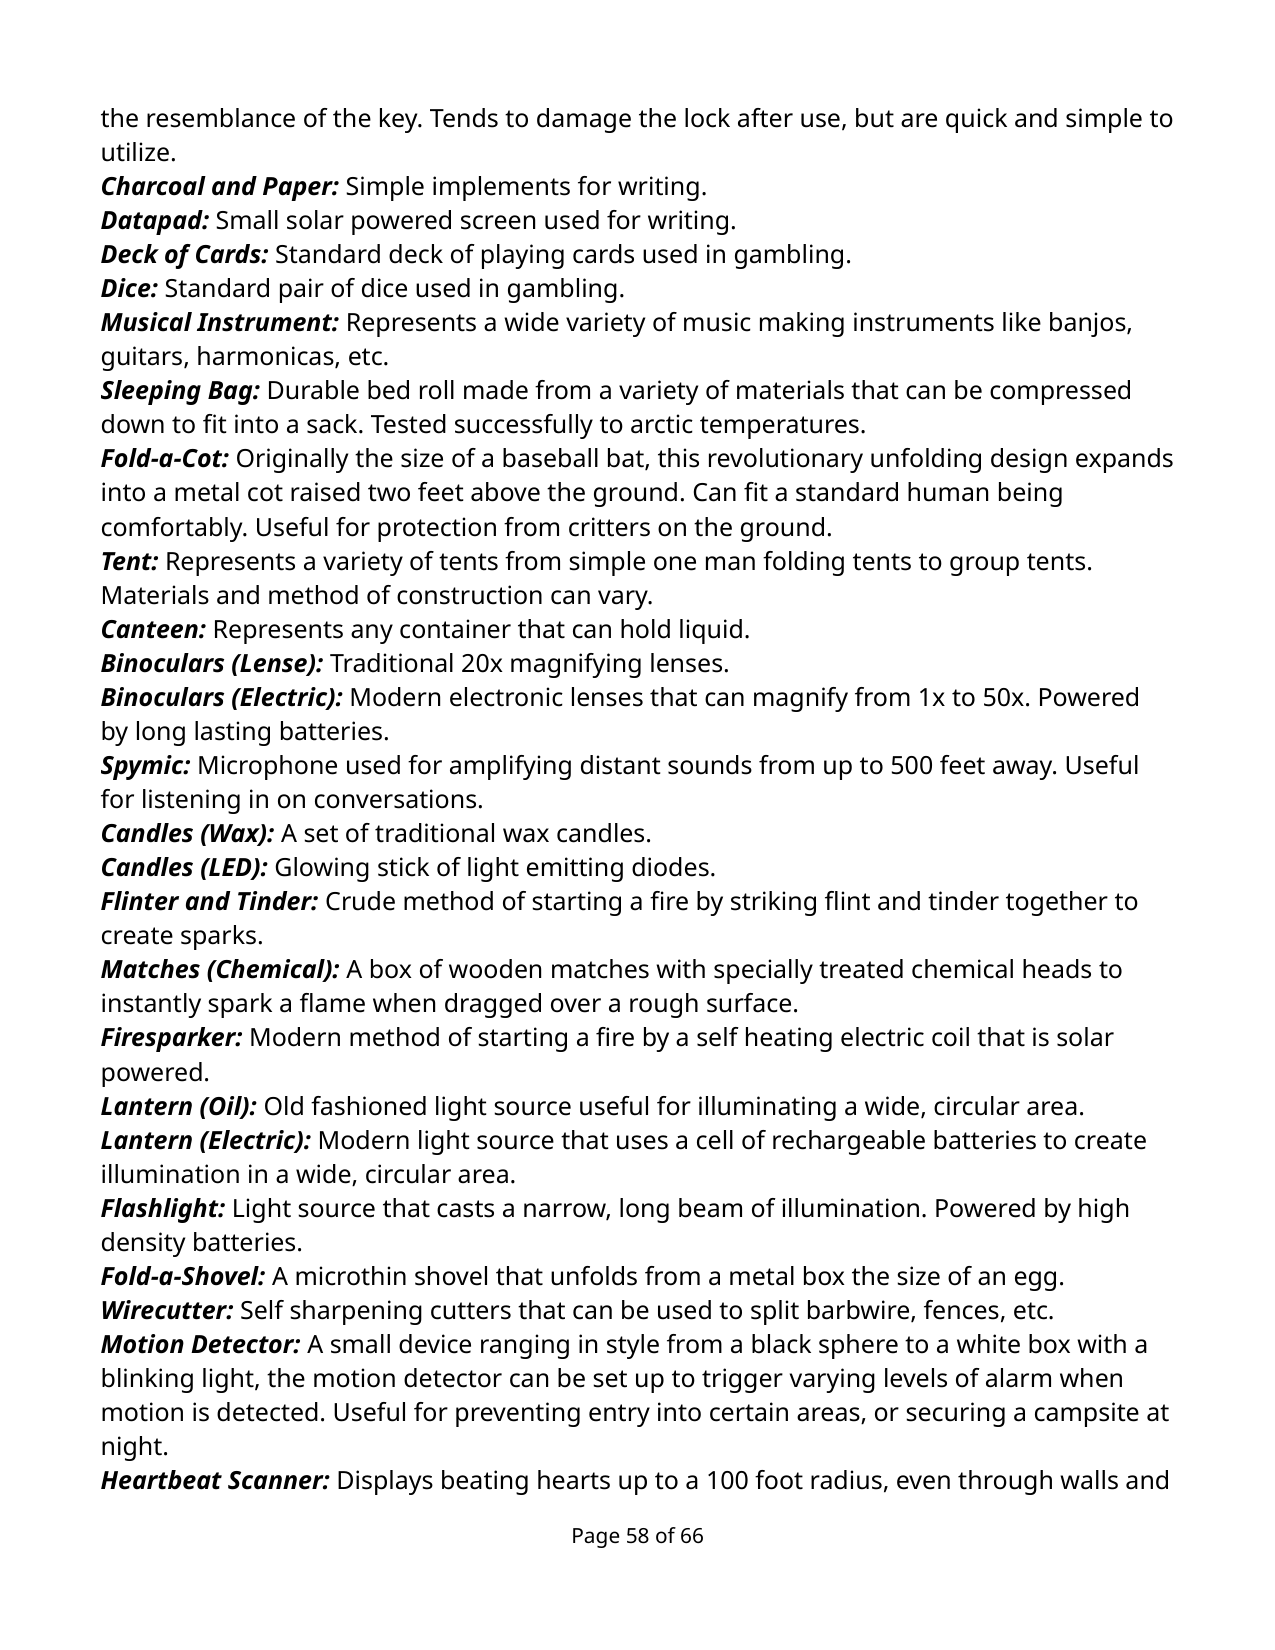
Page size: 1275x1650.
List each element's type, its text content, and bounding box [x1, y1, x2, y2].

text Sleeping Bag: Durable bed roll made from a variety of materials that can be compressed down to fit into a sack. Tested successfully to arctic temperatures. [100, 373, 1174, 441]
text Lantern (Oil): Old fashioned light source useful for illuminating a wide, circular area. [100, 1088, 1174, 1122]
text Tent: Represents a variety of tents from simple one man folding tents to group tents. Materials and method of construction can vary. [100, 543, 1174, 611]
text Canteen: Represents any container that can hold liquid. [100, 611, 1174, 645]
text Musical Instrument: Represents a wide variety of music making instruments like banjos, guitars, harmonicas, etc. [100, 305, 1174, 373]
text Deck of Cards: Standard deck of playing cards used in gambling. [100, 237, 1174, 271]
text Fold-a-Shovel: A microthin shovel that unfolds from a metal box the size of an egg. [100, 1258, 1174, 1293]
text Flinter and Tinder: Crude method of starting a fire by striking flint and tinder together to create sparks. [100, 884, 1174, 952]
text Candles (Wax): A set of traditional wax candles. [100, 816, 1174, 850]
text Heartbeat Scanner: Displays beating hearts up to a 100 foot radius, even through walls and [100, 1463, 1174, 1497]
text Flashlight: Light source that casts a narrow, long beam of illumination. Powered by high density batteries. [100, 1190, 1174, 1258]
text Spymic: Microphone used for amplifying distant sounds from up to 500 feet away. Useful for listening in on conversations. [100, 748, 1174, 816]
text Lantern (Electric): Modern light source that uses a cell of rechargeable batteries to create illumination in a wide, circular area. [100, 1122, 1174, 1190]
text Motion Detector: A small device ranging in style from a black sphere to a white box with a blinking light, the motion detector can be set up to trigger varying levels of alarm when motion is detected. Useful for preventing entry into certain areas, or securing a campsite at night. [100, 1327, 1174, 1463]
text Firesparker: Modern method of starting a fire by a self heating electric coil that is solar powered. [100, 1020, 1174, 1088]
text Matches (Chemical): A box of wooden matches with specially treated chemical heads to instantly spark a flame when dragged over a rough surface. [100, 952, 1174, 1020]
text Binoculars (Lense): Traditional 20x magnifying lenses. [100, 645, 1174, 679]
text Charcoal and Paper: Simple implements for writing. [100, 168, 1174, 203]
text Fold-a-Cot: Originally the size of a baseball bat, this revolutionary unfolding design expands into a metal cot raised two feet above the ground. Can fit a standard human being comfortably. Useful for protection from critters on the ground. [100, 441, 1174, 543]
text Wirecutter: Self sharpening cutters that can be used to split barbwire, fences, etc. [100, 1293, 1174, 1327]
text Dice: Standard pair of dice used in gambling. [100, 271, 1174, 305]
text Datapad: Small solar powered screen used for writing. [100, 203, 1174, 237]
text the resemblance of the key. Tends to damage the lock after use, but are quick and simple to utilize. [100, 100, 1174, 168]
text Candles (LED): Glowing stick of light emitting diodes. [100, 850, 1174, 884]
text Binoculars (Electric): Modern electronic lenses that can magnify from 1x to 50x. Powered by long lasting batteries. [100, 679, 1174, 748]
